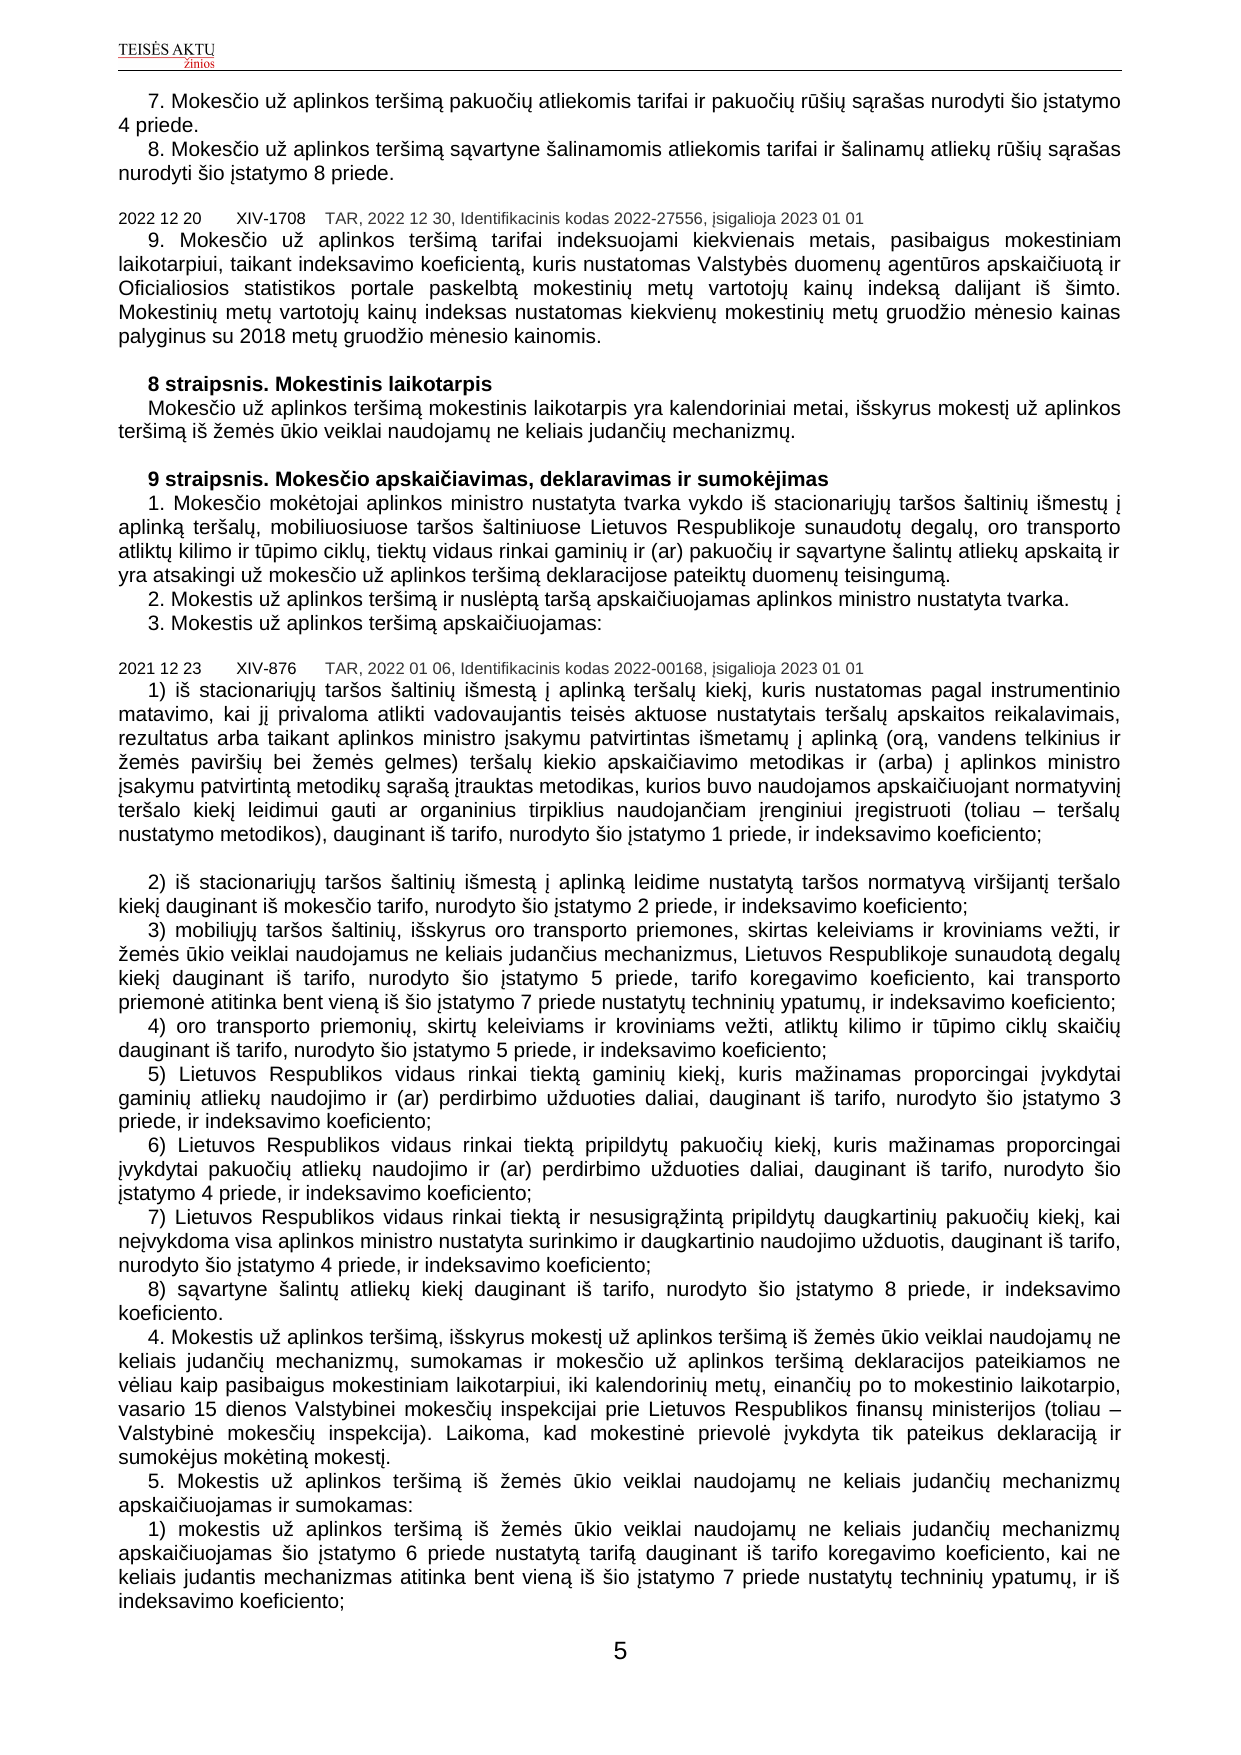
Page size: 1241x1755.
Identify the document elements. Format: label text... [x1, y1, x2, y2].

text 2. Mokestis už aplinkos teršimą ir nuslėptą taršą apskaičiuojamas aplinkos ministro nustatyta tvarka. [118, 587, 1122, 611]
text 1) mokestis už aplinkos teršimą iš žemės ūkio veiklai naudojamų ne keliais judančių mechanizmų apskaičiuojamas šio įstatymo 6 priede nustatytą tarifą dauginant iš tarifo koregavimo koeficiento, kai ne keliais judantis mechanizmas atitinka bent vieną iš šio įstatymo 7 priede nustatytų techninių ypatumų, ir iš indeksavimo koeficiento; [118, 1517, 1122, 1612]
text 9 straipsnis. Mokesčio apskaičiavimas, deklaravimas ir sumokėjimas [118, 467, 1122, 491]
text 7) Lietuvos Respublikos vidaus rinkai tiektą ir nesusigrąžintą pripildytų daugkartinių pakuočių kiekį, kai neįvykdoma visa aplinkos ministro nustatyta surinkimo ir daugkartinio naudojimo užduotis, dauginant iš tarifo, nurodyto šio įstatymo 4 priede, ir indeksavimo koeficiento; [118, 1205, 1122, 1277]
text 4) oro transporto priemonių, skirtų keleiviams ir kroviniams vežti, atliktų kilimo ir tūpimo ciklų skaičių dauginant iš tarifo, nurodyto šio įstatymo 5 priede, ir indeksavimo koeficiento; [118, 1013, 1122, 1061]
text Mokesčio už aplinkos teršimą mokestinis laikotarpis yra kalendoriniai metai, išskyrus mokestį už aplinkos teršimą iš žemės ūkio veiklai naudojamų ne keliais judančių mechanizmų. [118, 395, 1122, 443]
text 1) iš stacionariųjų taršos šaltinių išmestą į aplinką teršalų kiekį, kuris nustatomas pagal instrumentinio matavimo, kai jį privaloma atlikti vadovaujantis teisės aktuose nustatytais teršalų apskaitos reikalavimais, rezultatus arba taikant aplinkos ministro įsakymu patvirtintas išmetamų į aplinką (orą, vandens telkinius ir žemės paviršių bei žemės gelmes) teršalų kiekio apskaičiavimo metodikas ir (arba) į aplinkos ministro įsakymu patvirtintą metodikų sąrašą įtrauktas metodikas, kurios buvo naudojamos apskaičiuojant normatyvinį teršalo kiekį leidimui gauti ar organinius tirpiklius naudojančiam įrenginiui įregistruoti (toliau – teršalų nustatymo metodikos), dauginant iš tarifo, nurodyto šio įstatymo 1 priede, ir indeksavimo koeficiento; [118, 678, 1122, 846]
text 8) sąvartyne šalintų atliekų kiekį dauginant iš tarifo, nurodyto šio įstatymo 8 priede, ir indeksavimo koeficiento. [118, 1277, 1122, 1325]
text 7. Mokesčio už aplinkos teršimą pakuočių atliekomis tarifai ir pakuočių rūšių sąrašas nurodyti šio įstatymo 4 priede. [118, 89, 1122, 137]
text 8. Mokesčio už aplinkos teršimą sąvartyne šalinamomis atliekomis tarifai ir šalinamų atliekų rūšių sąrašas nurodyti šio įstatymo 8 priede. [118, 137, 1122, 184]
text 9. Mokesčio už aplinkos teršimą tarifai indeksuojami kiekvienais metais, pasibaigus mokestiniam laikotarpiui, taikant indeksavimo koeficientą, kuris nustatomas Valstybės duomenų agentūros apskaičiuotą ir Oficialiosios statistikos portale paskelbtą mokestinių metų vartotojų kainų indeksą dalijant iš šimto. Mokestinių metų vartotojų kainų indeksas nustatomas kiekvienų mokestinių metų gruodžio mėnesio kainas palyginus su 2018 metų gruodžio mėnesio kainomis. [118, 228, 1122, 347]
text 1. Mokesčio mokėtojai aplinkos ministro nustatyta tvarka vykdo iš stacionariųjų taršos šaltinių išmestų į aplinką teršalų, mobiliuosiuose taršos šaltiniuose Lietuvos Respublikoje sunaudotų degalų, oro transporto atliktų kilimo ir tūpimo ciklų, tiektų vidaus rinkai gaminių ir (ar) pakuočių ir sąvartyne šalintų atliekų apskaitą ir yra atsakingi už mokesčio už aplinkos teršimą deklaracijose pateiktų duomenų teisingumą. [118, 491, 1122, 587]
text 8 straipsnis. Mokestinis laikotarpis [118, 371, 1122, 395]
text 4. Mokestis už aplinkos teršimą, išskyrus mokestį už aplinkos teršimą iš žemės ūkio veiklai naudojamų ne keliais judančių mechanizmų, sumokamas ir mokesčio už aplinkos teršimą deklaracijos pateikiamos ne vėliau kaip pasibaigus mokestiniam laikotarpiui, iki kalendorinių metų, einančių po to mokestinio laikotarpio, vasario 15 dienos Valstybinei mokesčių inspekcijai prie Lietuvos Respublikos finansų ministerijos (toliau – Valstybinė mokesčių inspekcija). Laikoma, kad mokestinė prievolė įvykdyta tik pateikus deklaraciją ir sumokėjus mokėtiną mokestį. [118, 1325, 1122, 1469]
text 5) Lietuvos Respublikos vidaus rinkai tiektą gaminių kiekį, kuris mažinamas proporcingai įvykdytai gaminių atliekų naudojimo ir (ar) perdirbimo užduoties daliai, dauginant iš tarifo, nurodyto šio įstatymo 3 priede, ir indeksavimo koeficiento; [118, 1061, 1122, 1133]
text 6) Lietuvos Respublikos vidaus rinkai tiektą pripildytų pakuočių kiekį, kuris mažinamas proporcingai įvykdytai pakuočių atliekų naudojimo ir (ar) perdirbimo užduoties daliai, dauginant iš tarifo, nurodyto šio įstatymo 4 priede, ir indeksavimo koeficiento; [118, 1133, 1122, 1205]
text 2) iš stacionariųjų taršos šaltinių išmestą į aplinką leidime nustatytą taršos normatyvą viršijantį teršalo kiekį dauginant iš mokesčio tarifo, nurodyto šio įstatymo 2 priede, ir indeksavimo koeficiento; [118, 870, 1122, 918]
text 3) mobiliųjų taršos šaltinių, išskyrus oro transporto priemones, skirtas keleiviams ir kroviniams vežti, ir žemės ūkio veiklai naudojamus ne keliais judančius mechanizmus, Lietuvos Respublikoje sunaudotą degalų kiekį dauginant iš tarifo, nurodyto šio įstatymo 5 priede, tarifo koregavimo koeficiento, kai transporto priemonė atitinka bent vieną iš šio įstatymo 7 priede nustatytų techninių ypatumų, ir indeksavimo koeficiento; [118, 918, 1122, 1013]
text 2021 12 23 XIV-876 TAR, 2022 01 06, Identifikacinis kodas 2022-00168, įsigalioja 2023 01 01 [118, 659, 1122, 678]
text 5. Mokestis už aplinkos teršimą iš žemės ūkio veiklai naudojamų ne keliais judančių mechanizmų apskaičiuojamas ir sumokamas: [118, 1469, 1122, 1517]
text 2022 12 20 XIV-1708 TAR, 2022 12 30, Identifikacinis kodas 2022-27556, įsigalioja 2023 01 01 [118, 208, 1122, 228]
text 3. Mokestis už aplinkos teršimą apskaičiuojamas: [118, 611, 1122, 635]
